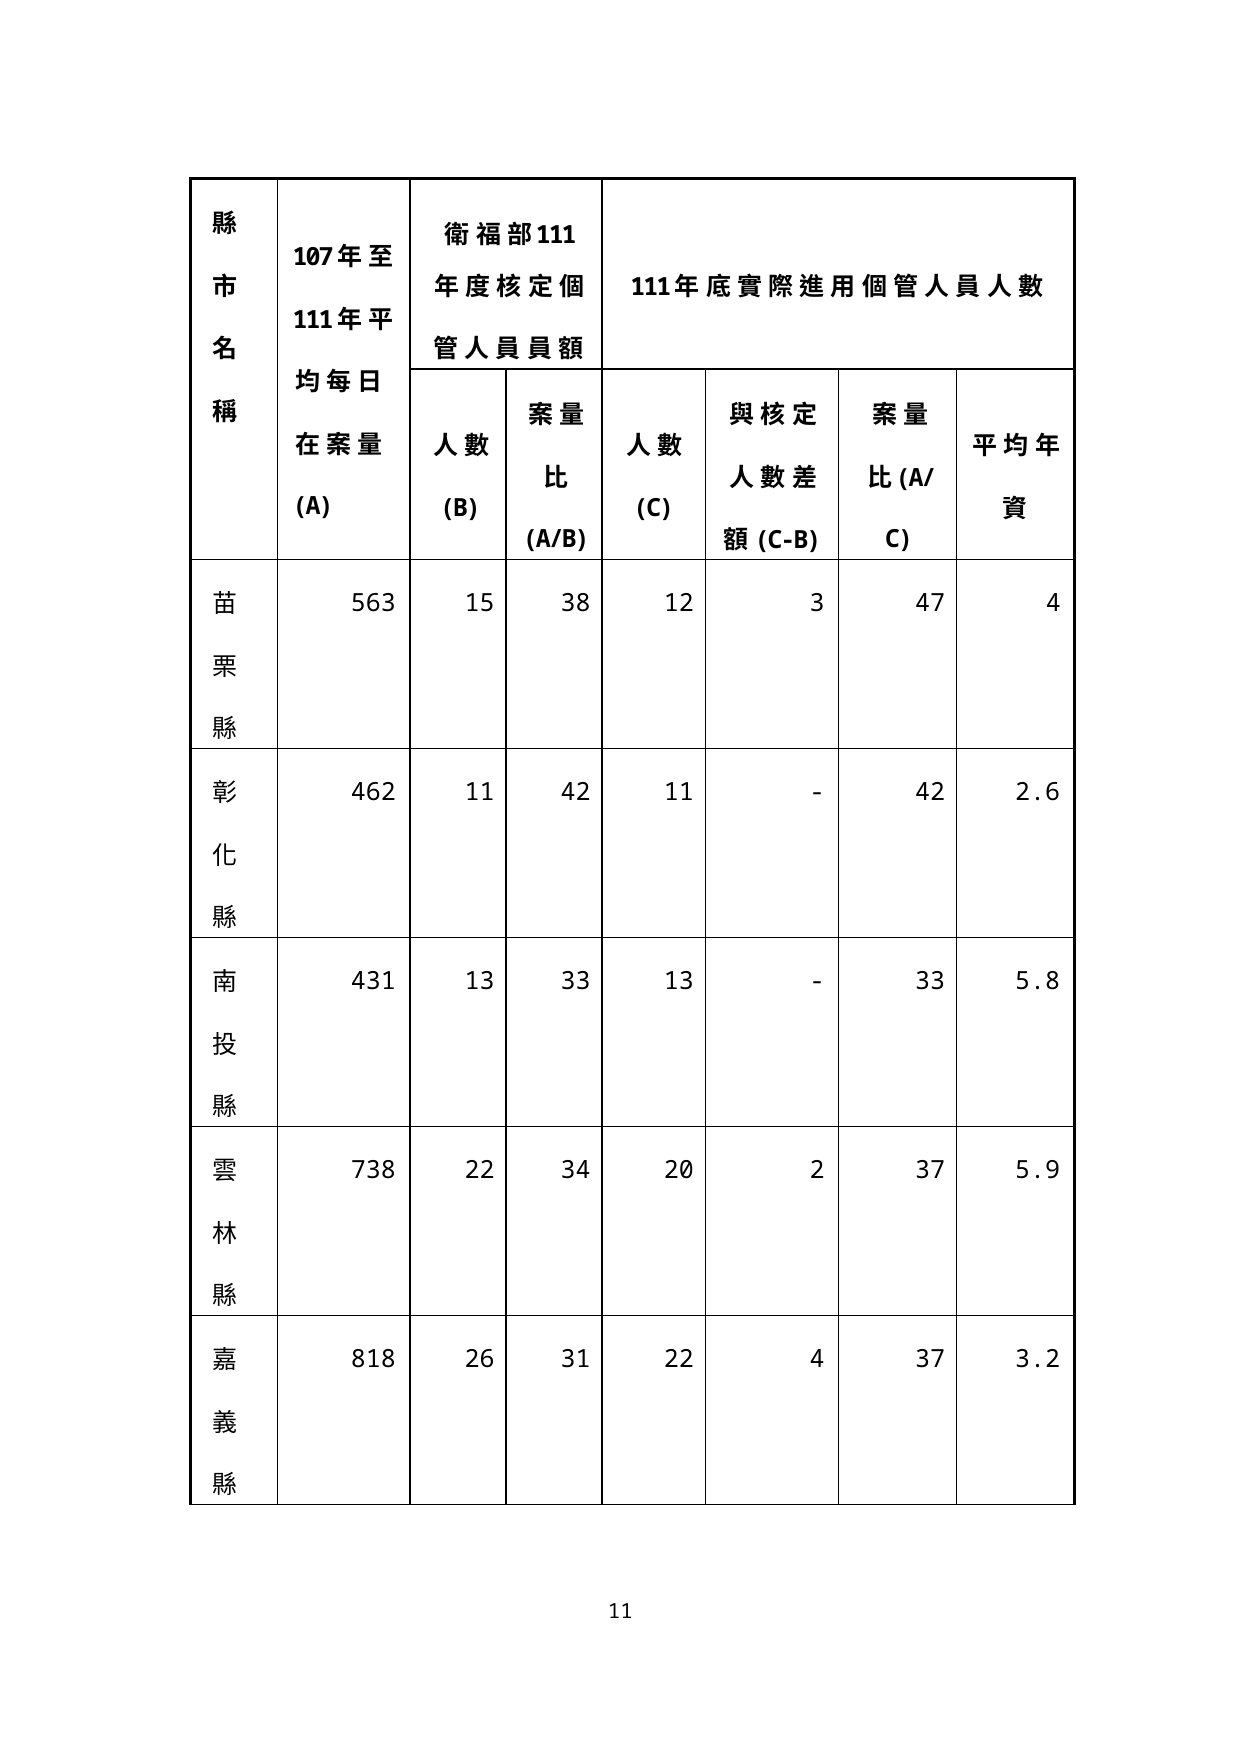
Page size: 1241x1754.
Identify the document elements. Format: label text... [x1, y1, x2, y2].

table_cell 人數(C) [603, 370, 705, 558]
table_cell 37 [839, 1127, 956, 1315]
table_cell 22 [603, 1316, 705, 1504]
table_cell - [706, 749, 838, 937]
table_cell 38 [507, 560, 601, 747]
table_cell 20 [603, 1127, 705, 1315]
table_cell 42 [507, 749, 601, 937]
table_cell 南投縣 [192, 938, 277, 1126]
table_cell 2 [706, 1127, 838, 1315]
table_cell - [706, 938, 838, 1126]
table_cell 47 [839, 560, 956, 747]
table_cell 3 [706, 560, 838, 747]
table_cell 與核定人數差額(C-B) [706, 370, 838, 558]
table_cell 15 [411, 560, 505, 747]
table_cell 13 [603, 938, 705, 1126]
table_cell 37 [839, 1316, 956, 1504]
table_cell 彰化縣 [192, 749, 277, 937]
table_cell 苗栗縣 [192, 560, 277, 747]
table_cell 3.2 [957, 1316, 1073, 1504]
table_cell 33 [507, 938, 601, 1126]
table_cell 26 [411, 1316, 505, 1504]
table_cell 5.8 [957, 938, 1073, 1126]
table_cell 11 [603, 749, 705, 937]
table_cell 4 [706, 1316, 838, 1504]
table_cell 462 [278, 749, 409, 937]
table_cell 嘉義縣 [192, 1316, 277, 1504]
table_cell 33 [839, 938, 956, 1126]
table_cell 案量比(A/B) [507, 370, 601, 558]
table_header 縣市名稱 [192, 180, 277, 558]
table_cell 人數(B) [411, 370, 505, 558]
table_cell 42 [839, 749, 956, 937]
table_header 111年底實際進用個管人員人數 [603, 180, 1073, 368]
table_cell 13 [411, 938, 505, 1126]
table_cell 11 [411, 749, 505, 937]
table_header 107年至111年平均每日在案量(A) [278, 180, 409, 558]
table_cell 818 [278, 1316, 409, 1504]
table_cell 4 [957, 560, 1073, 747]
table_cell 738 [278, 1127, 409, 1315]
table_cell 431 [278, 938, 409, 1126]
table_cell 34 [507, 1127, 601, 1315]
table_header 衛福部111年度核定個管人員員額 [411, 180, 601, 368]
table_cell 2.6 [957, 749, 1073, 937]
table_cell 案量比(A/C) [839, 370, 956, 558]
table_cell 平均年資 [957, 370, 1073, 558]
table_cell 雲林縣 [192, 1127, 277, 1315]
table_cell 563 [278, 560, 409, 747]
table_cell 22 [411, 1127, 505, 1315]
table_cell 31 [507, 1316, 601, 1504]
table_cell 12 [603, 560, 705, 747]
table_cell 5.9 [957, 1127, 1073, 1315]
